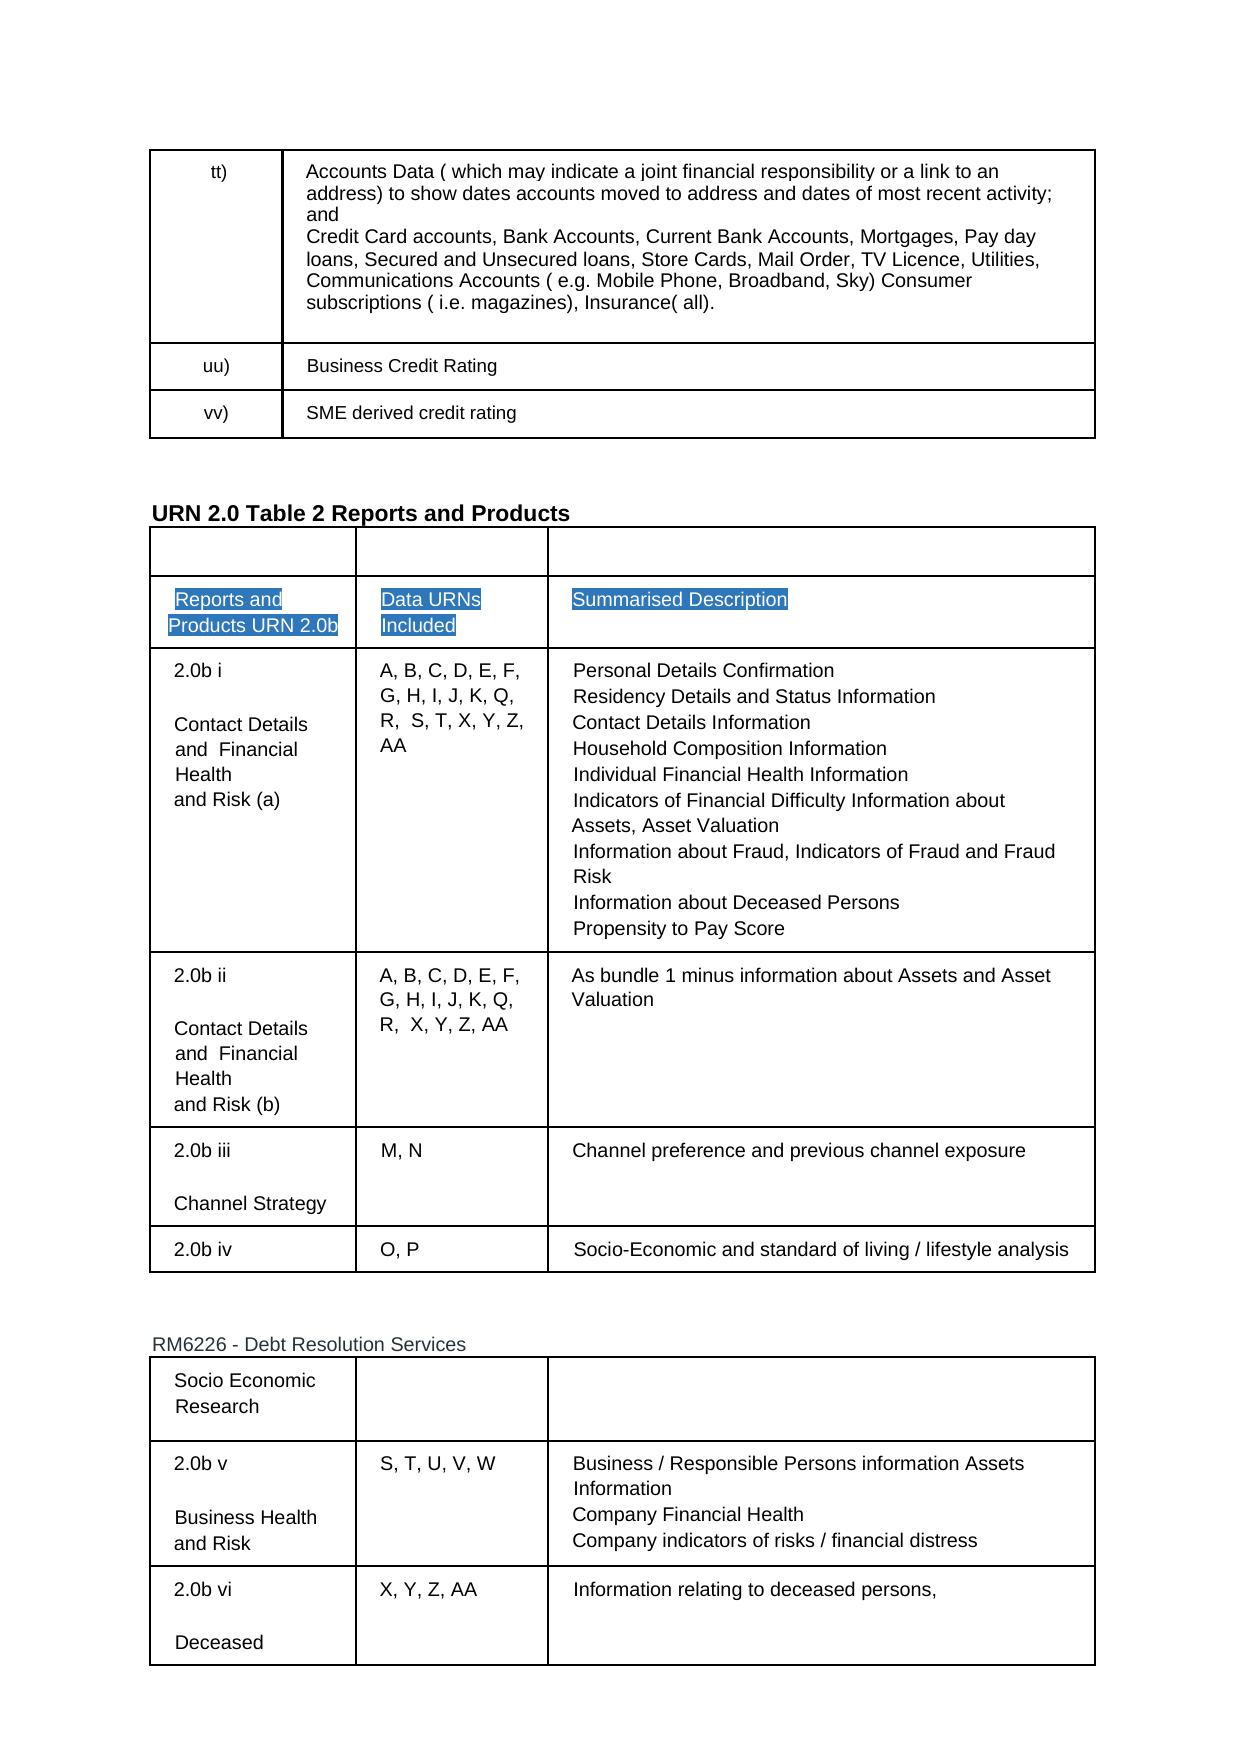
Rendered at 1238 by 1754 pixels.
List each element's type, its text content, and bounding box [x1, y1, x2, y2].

table_cell As bundle 1 minus information about Assets and Asset Valuation [549, 953, 1094, 1126]
table_cell A, B, C, D, E, F, G, H, I, J, K, Q, R, S, T, X, Y, Z, AA [357, 649, 547, 951]
table_cell 2.0b iv [151, 1227, 355, 1271]
table_cell M, N [357, 1128, 547, 1225]
table_cell 2.0b iii Channel Strategy [151, 1128, 355, 1225]
table_header [357, 1358, 547, 1440]
table_cell 2.0b i Contact Details and Financial Health and Risk (a) [151, 649, 355, 951]
table_cell Channel preference and previous channel exposure [549, 1128, 1094, 1225]
table_cell 2.0b ii Contact Details and Financial Health and Risk (b) [151, 953, 355, 1126]
table_cell vv) [151, 391, 281, 437]
table_cell O, P [357, 1227, 547, 1271]
table_cell S, T, U, V, W [357, 1442, 547, 1565]
table_cell tt) [151, 151, 281, 342]
table_cell Summarised Description [549, 577, 1094, 647]
table_cell 2.0b vi Deceased [151, 1567, 355, 1664]
table_cell Reports and Products URN 2.0b [151, 577, 355, 647]
text URN 2.0 Table 2 Reports and Products [152, 499, 1093, 526]
table_cell Accounts Data ( which may indicate a joint financial responsibility or a link to an address) to show dates accounts moved to address and dates of most recent activity; and Credit Card accounts, Bank Accounts, Current Bank Accounts, Mortgages, Pay day loans, Secured and Unsecured loans, Store Cards, Mail Order, TV Licence, Utilities, Communications Accounts ( e.g. Mobile Phone, Broadband, Sky) Consumer subscriptions ( i.e. magazines), Insurance( all). [284, 151, 1094, 342]
table_cell Business / Responsible Persons information Assets Information Company Financial Health Company indicators of risks / financial distress [549, 1442, 1094, 1565]
table_cell Data URNs Included [357, 577, 547, 647]
table_cell Personal Details Confirmation Residency Details and Status Information Contact Details Information Household Composition Information Individual Financial Health Information Indicators of Financial Difficulty Information about Assets, Asset Valuation Information about Fraud, Indicators of Fraud and Fraud Risk Information about Deceased Persons Propensity to Pay Score [549, 649, 1094, 951]
table_cell Business Credit Rating [284, 344, 1094, 389]
table_header [549, 1358, 1094, 1440]
table_cell Information relating to deceased persons, [549, 1567, 1094, 1664]
table_cell Socio-Economic and standard of living / lifestyle analysis [549, 1227, 1094, 1271]
table_cell 2.0b v Business Health and Risk [151, 1442, 355, 1565]
table_header Socio Economic Research [151, 1358, 355, 1440]
table_header [151, 528, 355, 575]
table_cell uu) [151, 344, 281, 389]
text RM6226 - Debt Resolution Services [152, 1333, 1093, 1356]
table_header [549, 528, 1094, 575]
table_header [357, 528, 547, 575]
table_cell X, Y, Z, AA [357, 1567, 547, 1664]
table_cell A, B, C, D, E, F, G, H, I, J, K, Q, R, X, Y, Z, AA [357, 953, 547, 1126]
table_cell SME derived credit rating [284, 391, 1094, 437]
